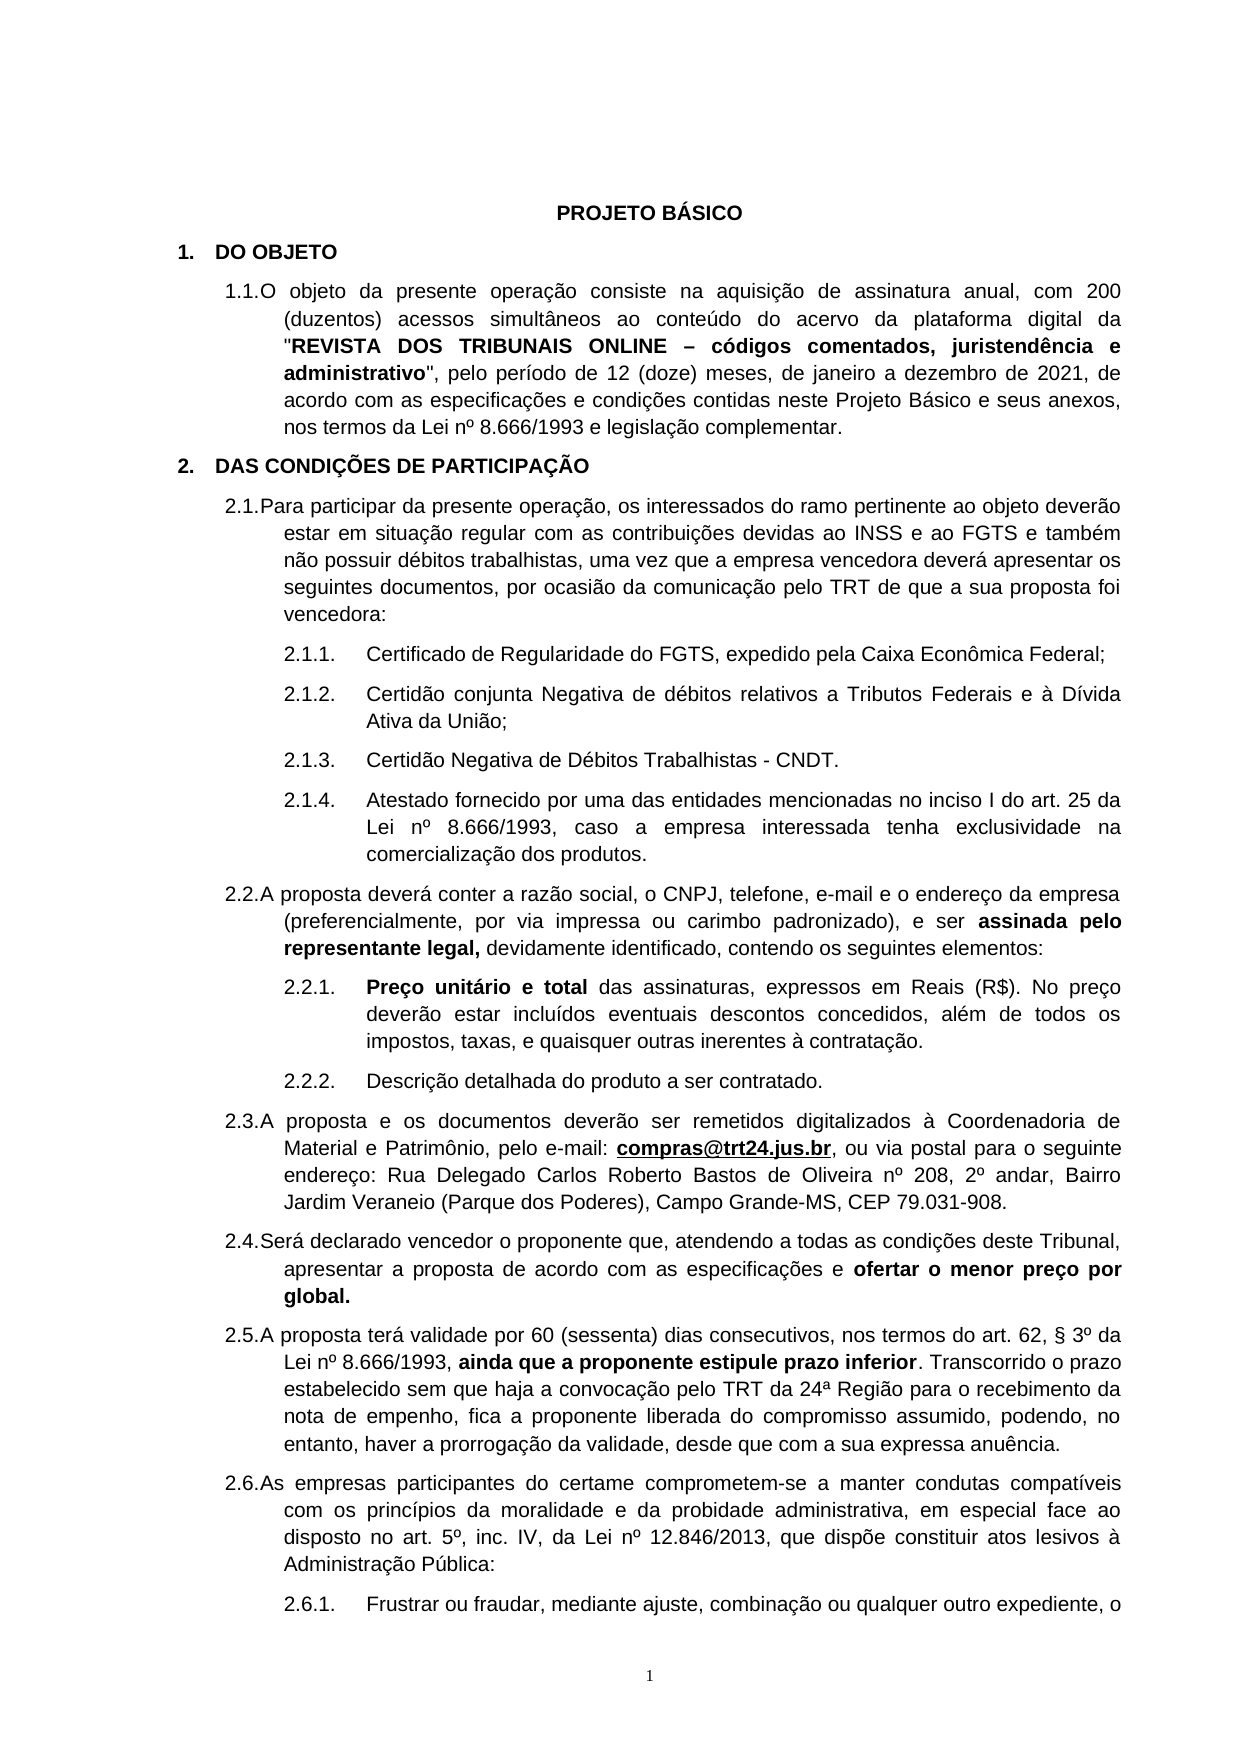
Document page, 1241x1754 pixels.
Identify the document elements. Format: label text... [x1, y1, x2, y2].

subtitle Certidão conjunta Negativa de débitos relativos a Tributos Federais e à Dívida Ativa da União; [283, 679, 1122, 733]
subtitle Para participar da presente operação, os interessados do ramo pertinente ao objeto deverão estar em situação regular com as contribuições devidas ao INSS e ao FGTS e também não possuir débitos trabalhistas, uma vez que a empresa vencedora deverá apresentar os seguintes documentos, por ocasião da comunicação pelo TRT de que a sua proposta foi vencedora: [224, 492, 1122, 627]
subtitle A proposta e os documentos deverão ser remetidos digitalizados à Coordenadoria de Material e Patrimônio, pelo e-mail: compras@trt24.jus.br, ou via postal para o seguinte endereço: Rua Delegado Carlos Roberto Bastos de Oliveira nº 208, 2º andar, Bairro Jardim Veraneio (Parque dos Poderes), Campo Grande-MS, CEP 79.031-908. [224, 1106, 1122, 1215]
subtitle Certificado de Regularidade do FGTS, expedido pela Caixa Econômica Federal; [283, 640, 1122, 667]
subtitle As empresas participantes do certame comprometem-se a manter condutas compatíveis com os princípios da moralidade e da probidade administrativa, em especial face ao disposto no art. 5º, inc. IV, da Lei nº 12.846/2013, que dispõe constituir atos lesivos à Administração Pública: [224, 1469, 1122, 1577]
subtitle A proposta deverá conter a razão social, o CNPJ, telefone, e-mail e o endereço da empresa (preferencialmente, por via impressa ou carimbo padronizado), e ser assinada pelo representante legal, devidamente identificado, contendo os seguintes elementos: [224, 879, 1122, 961]
subtitle Será declarado vencedor o proponente que, atendendo a todas as condições deste Tribunal, apresentar a proposta de acordo com as especificações e ofertar o menor preço por global. [224, 1227, 1122, 1308]
subtitle Atestado fornecido por uma das entidades mencionadas no inciso I do art. 25 da Lei nº 8.666/1993, caso a empresa interessada tenha exclusividade na comercialização dos produtos. [283, 786, 1122, 867]
subtitle Descrição detalhada do produto a ser contratado. [283, 1067, 1122, 1094]
subtitle Preço unitário e total das assinaturas, expressos em Reais (R$). No preço deverão estar incluídos eventuais descontos concedidos, além de todos os impostos, taxas, e quaisquer outras inerentes à contratação. [283, 973, 1122, 1054]
list DO OBJETO [177, 238, 1122, 265]
subtitle Certidão Negativa de Débitos Trabalhistas - CNDT. [283, 746, 1122, 773]
text PROJETO BÁSICO [177, 201, 1122, 225]
subtitle A proposta terá validade por 60 (sessenta) dias consecutivos, nos termos do art. 62, § 3º da Lei nº 8.666/1993, ainda que a proponente estipule prazo inferior. Transcorrido o prazo estabelecido sem que haja a convocação pelo TRT da 24ª Região para o recebimento da nota de empenho, fica a proponente liberada do compromisso assumido, podendo, no entanto, haver a prorrogação da validade, desde que com a sua expressa anuência. [224, 1321, 1122, 1456]
subtitle O objeto da presente operação consiste na aquisição de assinatura anual, com 200 (duzentos) acessos simultâneos ao conteúdo do acervo da plataforma digital da "REVISTA DOS TRIBUNAIS ONLINE – códigos comentados, juristendência e administrativo", pelo período de 12 (doze) meses, de janeiro a dezembro de 2021, de acordo com as especificações e condições contidas neste Projeto Básico e seus anexos, nos termos da Lei nº 8.666/1993 e legislação complementar. [224, 277, 1122, 440]
subtitle DAS CONDIÇÕES DE PARTICIPAÇÃO [177, 452, 1122, 479]
subtitle Frustrar ou fraudar, mediante ajuste, combinação ou qualquer outro expediente, o [283, 1590, 1122, 1617]
